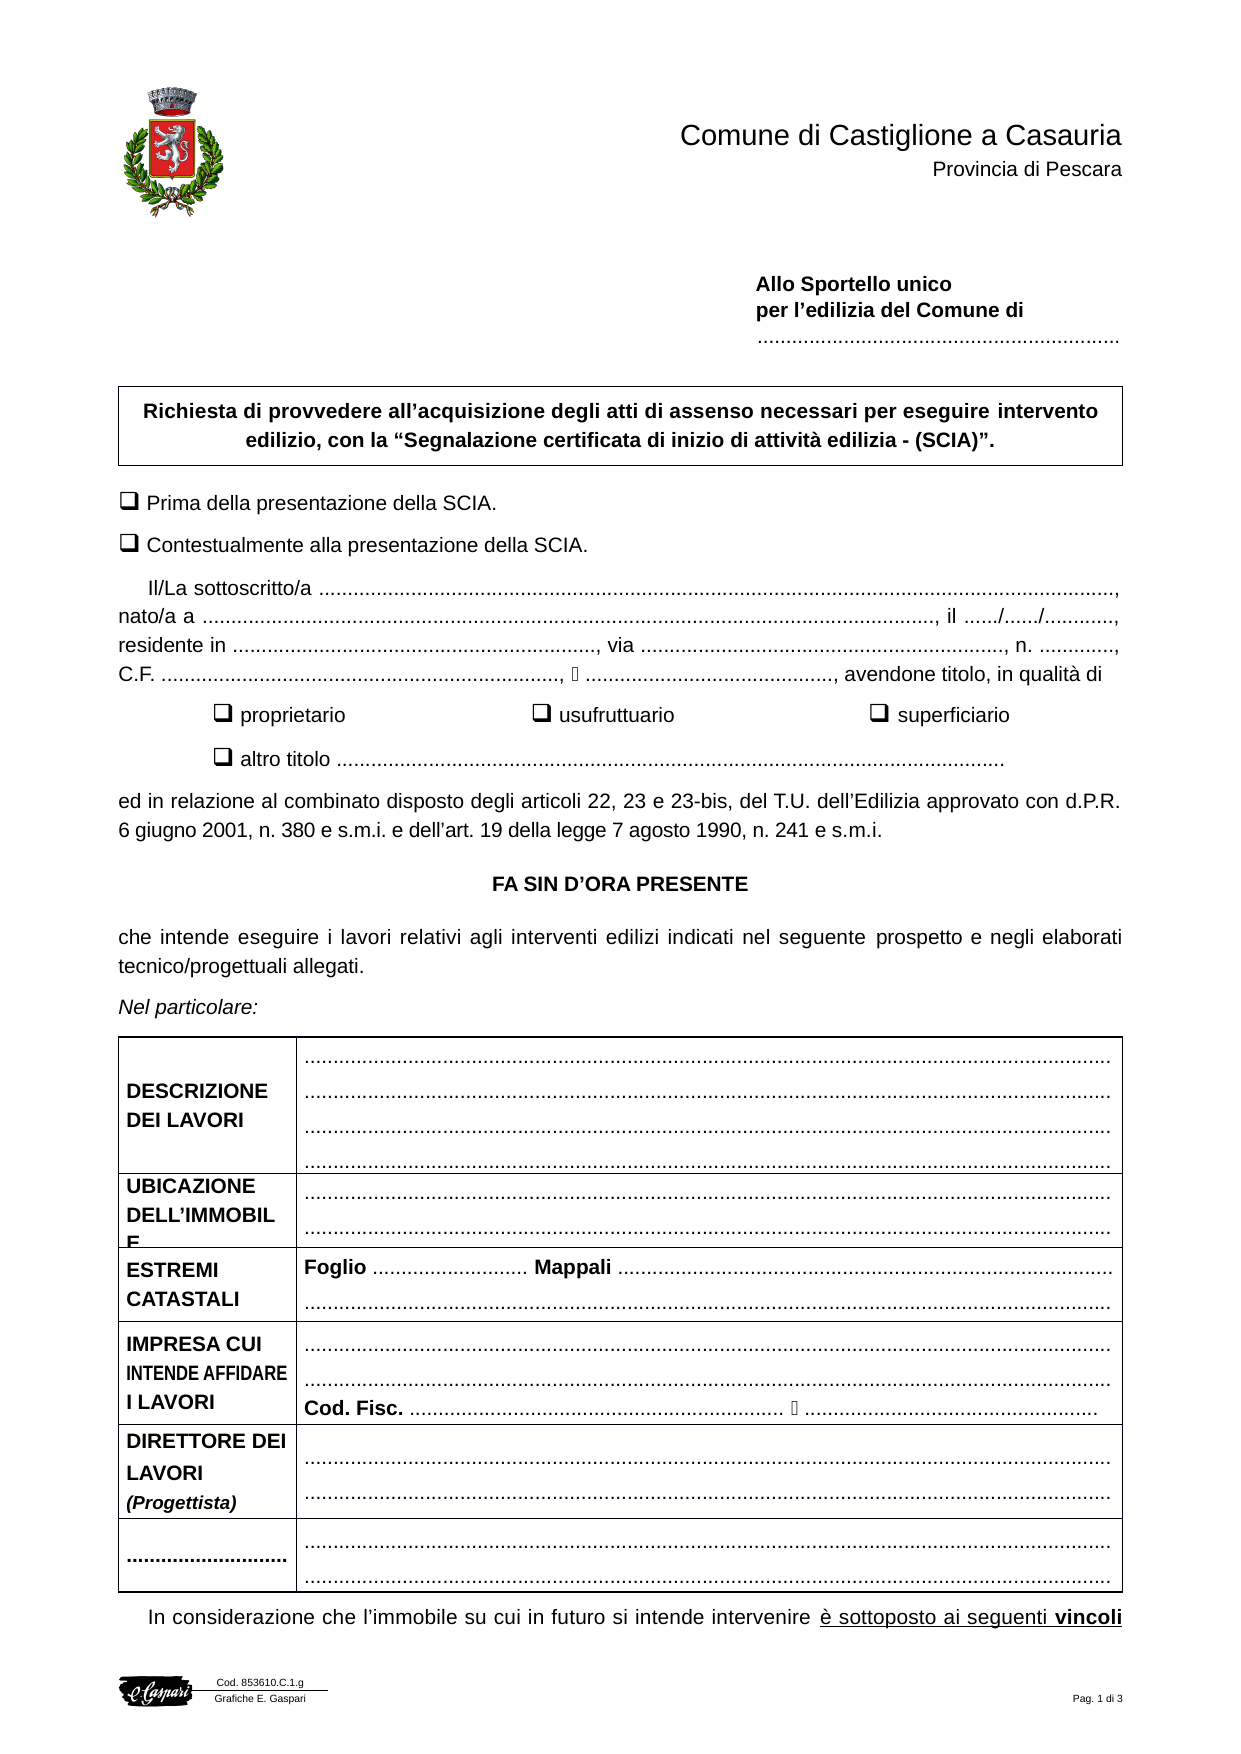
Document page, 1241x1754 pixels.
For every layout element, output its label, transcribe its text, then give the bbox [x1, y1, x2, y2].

text per l’edilizia del Comune di [756, 298, 1122, 322]
text  proprietario  usufruttuario  superficiario [118, 703, 1122, 728]
text Provincia di Pescara [224, 157, 1122, 181]
table_header DESCRIZIONE DEI LAVORI [119, 1038, 296, 1173]
text  Contestualmente alla presentazione della SCIA. [118, 533, 1122, 558]
table_header ............................................................................................................................................ ............................................................................................................................................ ............................................................................................................................................ ............................................................................................................................................ [297, 1038, 1122, 1173]
picture [118, 1675, 193, 1707]
table_cell Foglio ........................... Mappali ...................................................................................... ............................................................................................................................................ [297, 1248, 1122, 1321]
text In considerazione che l’immobile su cui in futuro si intende intervenire è sottoposto ai seguenti vincoli [118, 1605, 1122, 1629]
text ............................................................... [756, 324, 1122, 348]
table_cell ............................................................................................................................................ ............................................................................................................................................ [297, 1519, 1122, 1591]
table_cell IMPRESA CUI INTENDE AFFIDARE I LAVORI [119, 1322, 296, 1424]
text FA SIN D’ORA PRESENTE [118, 871, 1122, 895]
text che intende eseguire i lavori relativi agli interventi edilizi indicati nel seguente prospetto e negli elaborati tecnico/progettuali allegati. [118, 925, 1122, 978]
table_cell DIRETTORE DEI LAVORI (Progettista) [119, 1425, 296, 1518]
table_header Richiesta di provvedere all’acquisizione degli atti di assenso necessari per eseguire intervento edilizio, con la “Segnalazione certificata di inizio di attività edilizia - (SCIA)”. [119, 387, 1122, 464]
text Allo Sportello unico [755, 272, 1122, 296]
text ed in relazione al combinato disposto degli articoli 22, 23 e 23-bis, del T.U. dell’Edilizia approvato con d.P.R. 6 giugno 2001, n. 380 e s.m.i. e dell’art. 19 della legge 7 agosto 1990, n. 241 e s.m.i. [118, 789, 1122, 842]
text Il/La sottoscritto/a .........................................................................................................................................., nato/a a ..............................................................................................................................., il ....../....../............, residente in ..............................................................., via ..............................................................., n. ............., C.F. .....................................................................,  ..........................................., avendone titolo, in qualità di [118, 576, 1122, 686]
table_cell ............................................................................................................................................ ............................................................................................................................................ [297, 1174, 1122, 1247]
text Nel particolare: [118, 995, 1122, 1019]
text  Prima della presentazione della SCIA. [118, 491, 1122, 516]
table_cell ............................ [119, 1519, 296, 1591]
table_cell UBICAZIONE DELL’IMMOBILE [119, 1174, 296, 1247]
picture [122, 87, 224, 219]
text  altro titolo .................................................................................................................... [118, 746, 1122, 771]
text Comune di Castiglione a Casauria [224, 118, 1122, 152]
table_cell ESTREMI CATASTALI [119, 1248, 296, 1321]
table_cell ............................................................................................................................................ ............................................................................................................................................ Cod. Fisc. .................................................................  ................................................... [297, 1322, 1122, 1424]
table_cell ............................................................................................................................................ ............................................................................................................................................ [297, 1425, 1122, 1518]
